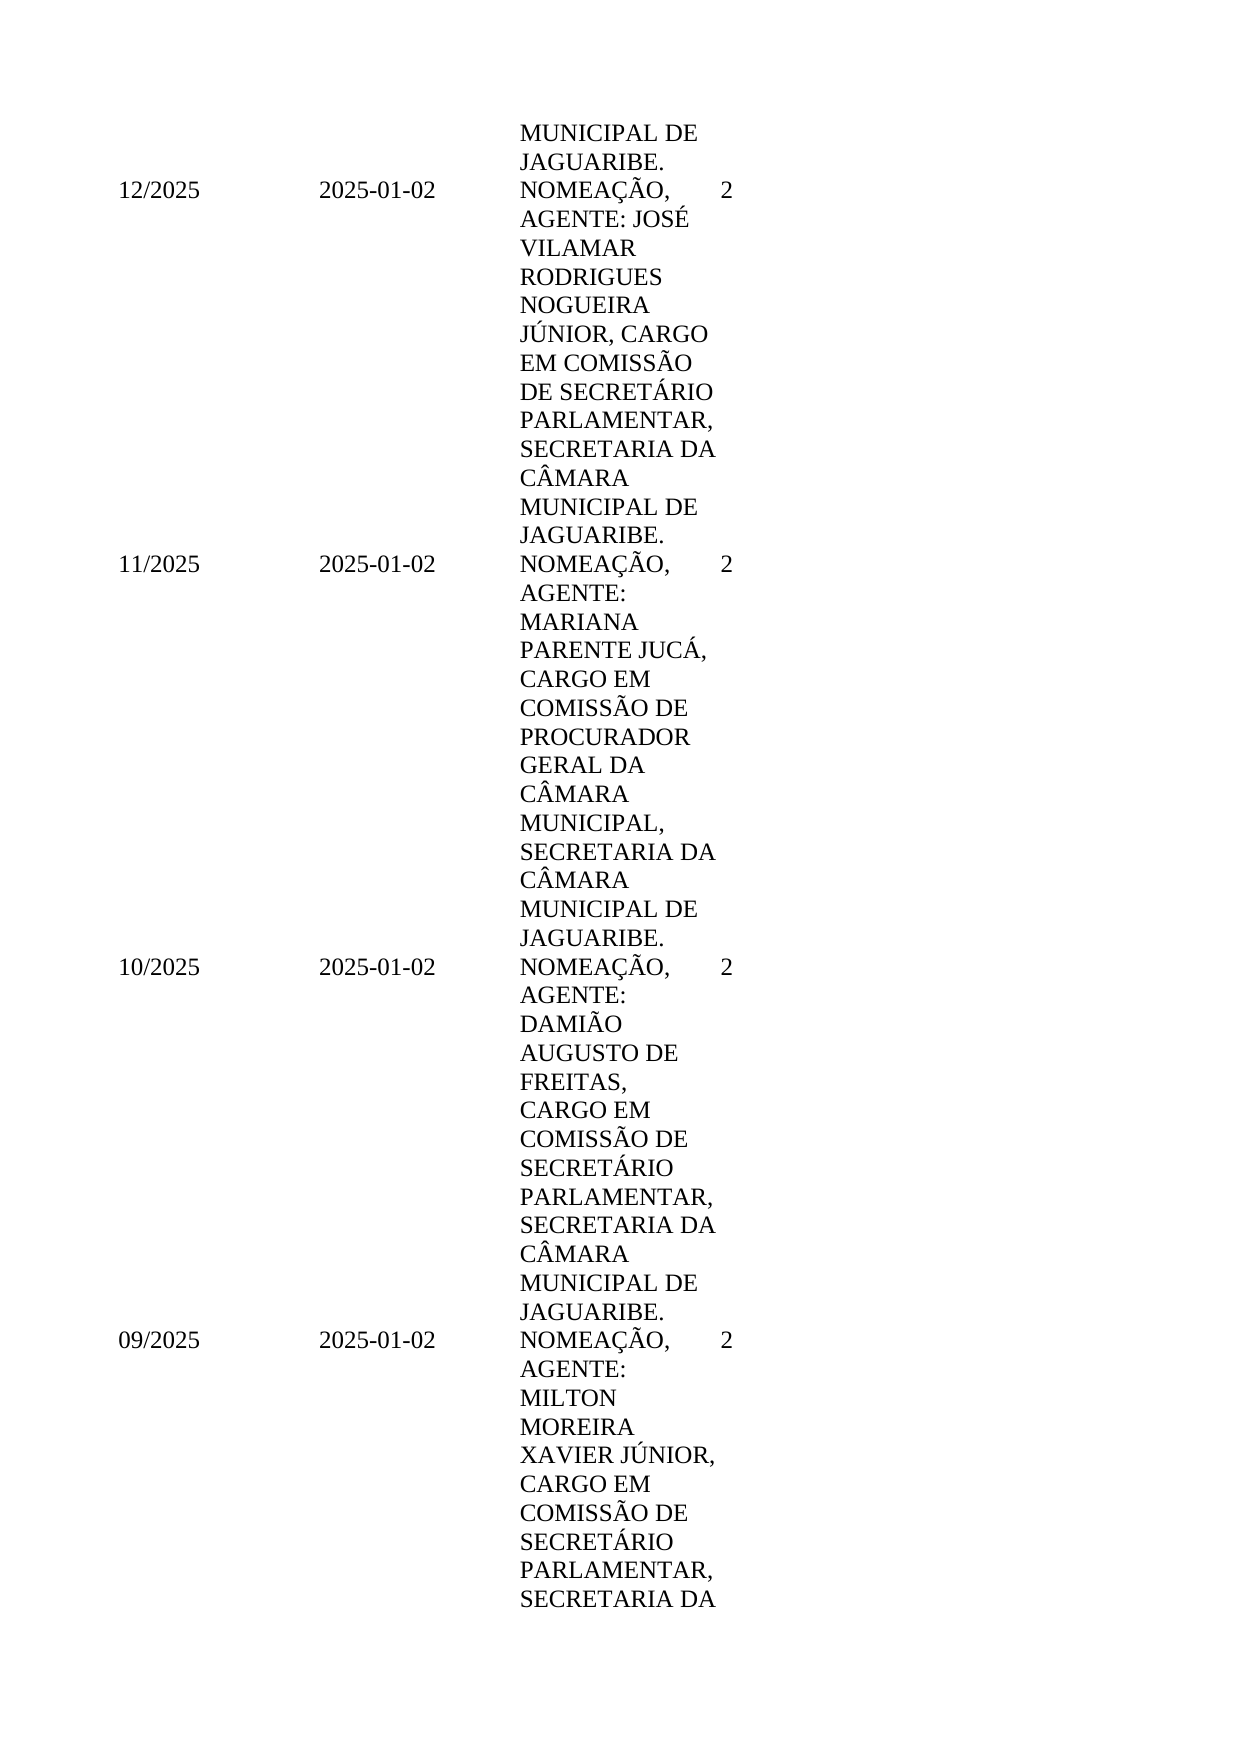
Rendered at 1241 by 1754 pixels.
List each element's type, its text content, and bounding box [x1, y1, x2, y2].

table_cell 12/2025 [118, 176, 319, 549]
table_cell NOMEAÇÃO, AGENTE: DAMIÃO AUGUSTO DE FREITAS, CARGO EM COMISSÃO DE SECRETÁRIO PARLAMENTAR, SECRETARIA DA CÂMARA MUNICIPAL DE JAGUARIBE. [520, 952, 720, 1326]
table_cell [921, 549, 1122, 952]
table_cell 2 [720, 176, 921, 549]
table_cell 09/2025 [118, 1326, 319, 1613]
table_cell [319, 118, 519, 176]
table_cell 2 [720, 952, 921, 1326]
table_cell MUNICIPAL DE JAGUARIBE. [520, 118, 720, 176]
table_cell 2 [720, 549, 921, 952]
table_cell NOMEAÇÃO, AGENTE: MILTON MOREIRA XAVIER JÚNIOR, CARGO EM COMISSÃO DE SECRETÁRIO PARLAMENTAR, SECRETARIA DA [520, 1326, 720, 1613]
table_cell 10/2025 [118, 952, 319, 1326]
table_cell [921, 1326, 1122, 1613]
table_cell NOMEAÇÃO, AGENTE: JOSÉ VILAMAR RODRIGUES NOGUEIRA JÚNIOR, CARGO EM COMISSÃO DE SECRETÁRIO PARLAMENTAR, SECRETARIA DA CÂMARA MUNICIPAL DE JAGUARIBE. [520, 176, 720, 549]
table_cell [118, 118, 319, 176]
table_cell [921, 176, 1122, 549]
table_cell [921, 952, 1122, 1326]
table_cell 11/2025 [118, 549, 319, 952]
table_cell 2025-01-02 [319, 176, 519, 549]
table_cell [720, 118, 921, 176]
table_cell 2025-01-02 [319, 549, 519, 952]
table_cell 2 [720, 1326, 921, 1613]
table_cell [921, 118, 1122, 176]
table_cell 2025-01-02 [319, 1326, 519, 1613]
table_cell 2025-01-02 [319, 952, 519, 1326]
table_cell NOMEAÇÃO, AGENTE: MARIANA PARENTE JUCÁ, CARGO EM COMISSÃO DE PROCURADOR GERAL DA CÂMARA MUNICIPAL, SECRETARIA DA CÂMARA MUNICIPAL DE JAGUARIBE. [520, 549, 720, 952]
